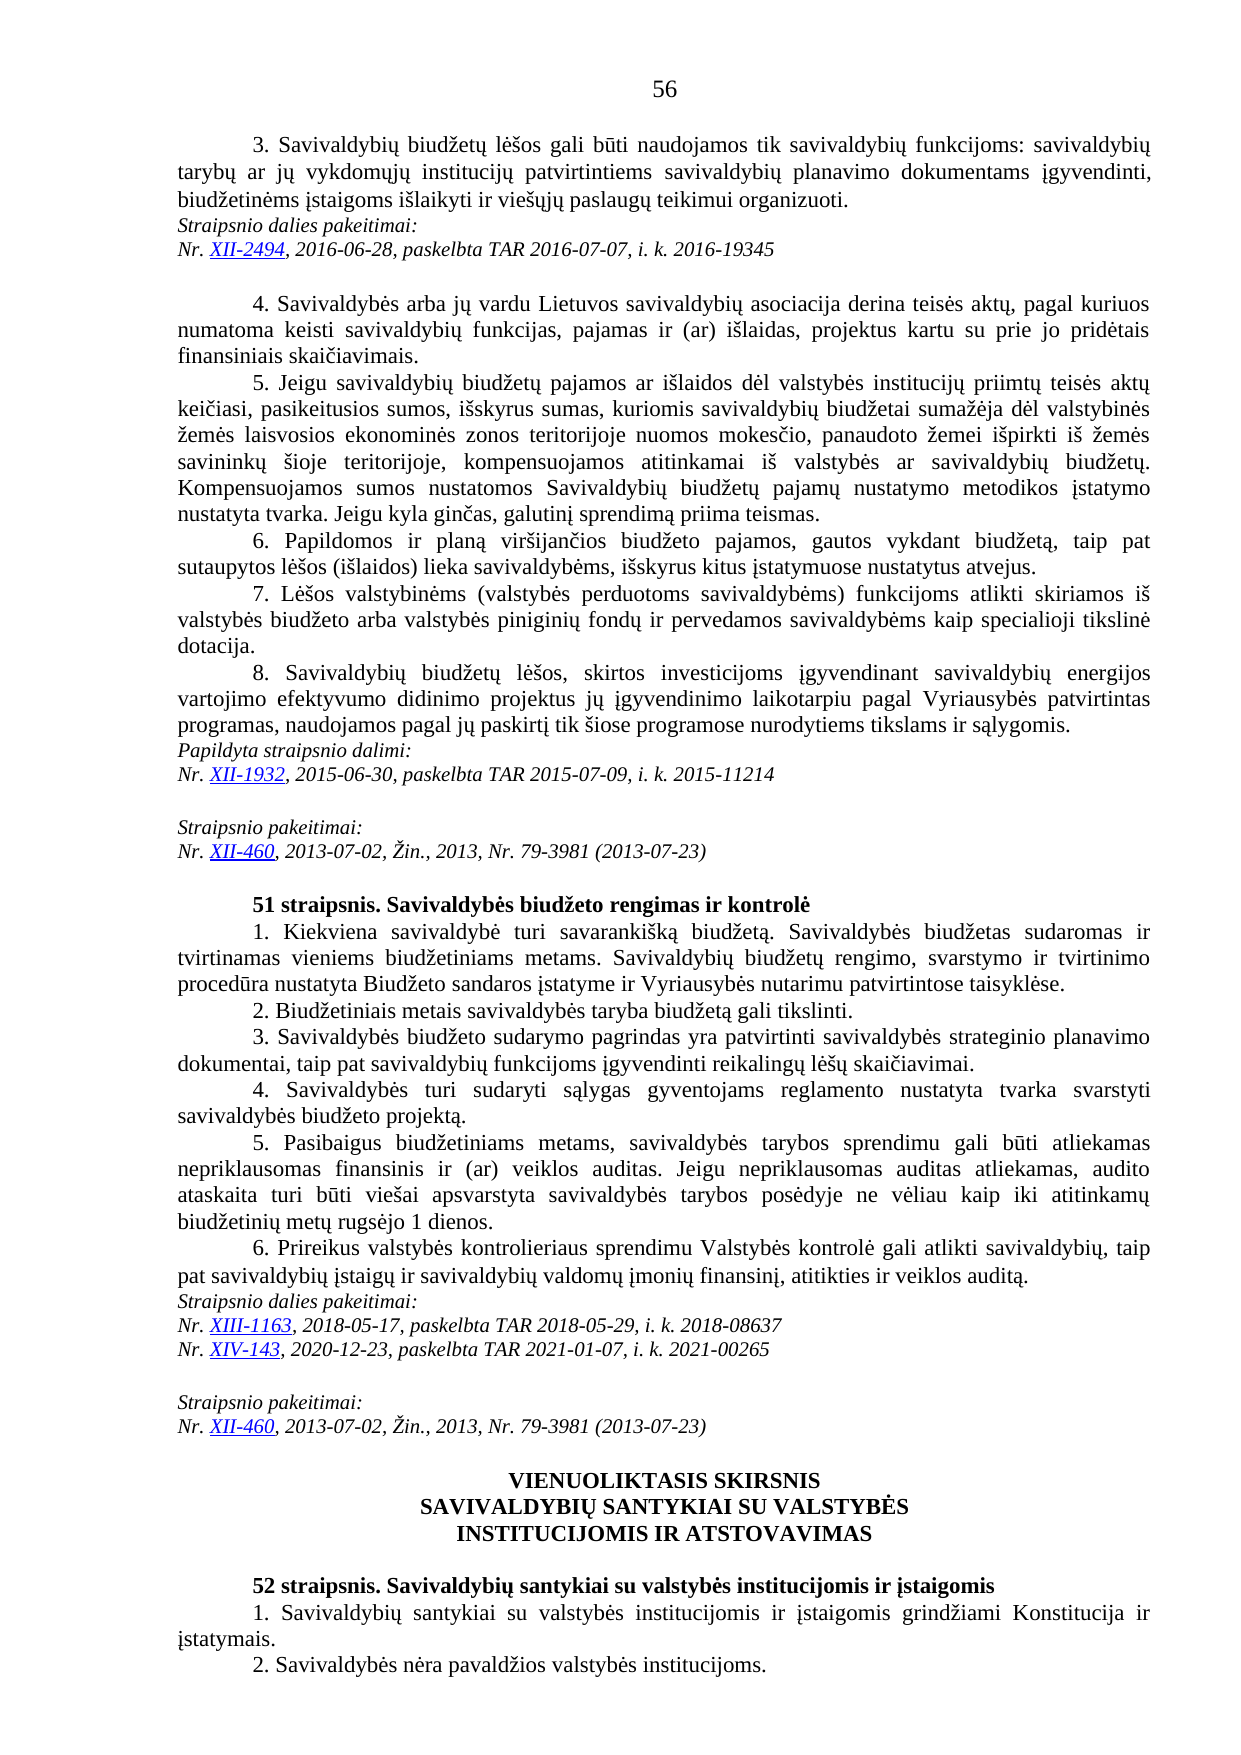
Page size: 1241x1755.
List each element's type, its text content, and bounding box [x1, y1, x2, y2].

text 6. Prireikus valstybės kontrolieriaus sprendimu Valstybės kontrolė gali atlikti savivaldybių, taip pat savivaldybių įstaigų ir savivaldybių valdomų įmonių finansinį, atitikties ir veiklos auditą. [177, 1234, 1152, 1289]
text Straipsnio pakeitimai: [177, 814, 1152, 839]
text 1. Kiekviena savivaldybė turi savarankišką biudžetą. Savivaldybės biudžetas sudaromas ir tvirtinamas vieniems biudžetiniams metams. Savivaldybių biudžetų rengimo, svarstymo ir tvirtinimo procedūra nustatyta Biudžeto sandaros įstatyme ir Vyriausybės nutarimu patvirtintose taisyklėse. [177, 918, 1152, 997]
text 1. Savivaldybių santykiai su valstybės institucijomis ir įstaigomis grindžiami Konstitucija ir įstatymais. [177, 1599, 1152, 1651]
text 7. Lėšos valstybinėms (valstybės perduotoms savivaldybėms) funkcijoms atlikti skiriamos iš valstybės biudžeto arba valstybės piniginių fondų ir pervedamos savivaldybėms kaip specialioji tikslinė dotacija. [177, 579, 1152, 659]
text 2. Biudžetiniais metais savivaldybės taryba biudžetą gali tikslinti. [177, 997, 1152, 1023]
text Nr. XII-460, 2013-07-02, Žin., 2013, Nr. 79-3981 (2013-07-23) [177, 839, 1152, 863]
text 4. Savivaldybės turi sudaryti sąlygas gyventojams reglamento nustatyta tvarka svarstyti savivaldybės biudžeto projektą. [177, 1076, 1152, 1129]
text Straipsnio pakeitimai: [177, 1390, 1152, 1414]
text 2. Savivaldybės nėra pavaldžios valstybės institucijoms. [177, 1651, 1152, 1678]
text Papildyta straipsnio dalimi: [177, 738, 1152, 762]
text 5. Pasibaigus biudžetiniams metams, savivaldybės tarybos sprendimu gali būti atliekamas nepriklausomas finansinis ir (ar) veiklos auditas. Jeigu nepriklausomas auditas atliekamas, audito ataskaita turi būti viešai apsvarstyta savivaldybės tarybos posėdyje ne vėliau kaip iki atitinkamų biudžetinių metų rugsėjo 1 dienos. [177, 1129, 1152, 1234]
text VIENUOLIKTASIS SKIRSNIS [177, 1467, 1152, 1493]
text 52 straipsnis. Savivaldybių santykiai su valstybės institucijomis ir įstaigomis [177, 1572, 1152, 1599]
text Straipsnio dalies pakeitimai: [177, 213, 1152, 237]
text Nr. XIII-1163, 2018-05-17, paskelbta TAR 2018-05-29, i. k. 2018-08637 [177, 1313, 1152, 1337]
text Nr. XII-460, 2013-07-02, Žin., 2013, Nr. 79-3981 (2013-07-23) [177, 1414, 1152, 1438]
subtitle SAVIVALDYBIŲ SANTYKIAI SU VALSTYBĖS [177, 1493, 1152, 1520]
text 6. Papildomos ir planą viršijančios biudžeto pajamos, gautos vykdant biudžetą, taip pat sutaupytos lėšos (išlaidos) lieka savivaldybėms, išskyrus kitus įstatymuose nustatytus atvejus. [177, 527, 1152, 579]
text Straipsnio dalies pakeitimai: [177, 1289, 1152, 1313]
text 8. Savivaldybių biudžetų lėšos, skirtos investicijoms įgyvendinant savivaldybių energijos vartojimo efektyvumo didinimo projektus jų įgyvendinimo laikotarpiu pagal Vyriausybės patvirtintas programas, naudojamos pagal jų paskirtį tik šiose programose nurodytiems tikslams ir sąlygomis. [177, 659, 1152, 738]
text Nr. XII-1932, 2015-06-30, paskelbta TAR 2015-07-09, i. k. 2015-11214 [177, 762, 1152, 786]
text 3. Savivaldybės biudžeto sudarymo pagrindas yra patvirtinti savivaldybės strateginio planavimo dokumentai, taip pat savivaldybių funkcijoms įgyvendinti reikalingų lėšų skaičiavimai. [177, 1023, 1152, 1076]
text 4. Savivaldybės arba jų vardu Lietuvos savivaldybių asociacija derina teisės aktų, pagal kuriuos numatoma keisti savivaldybių funkcijas, pajamas ir (ar) išlaidas, projektus kartu su prie jo pridėtais finansiniais skaičiavimais. [177, 290, 1152, 369]
text 5. Jeigu savivaldybių biudžetų pajamos ar išlaidos dėl valstybės institucijų priimtų teisės aktų keičiasi, pasikeitusios sumos, išskyrus sumas, kuriomis savivaldybių biudžetai sumažėja dėl valstybinės žemės laisvosios ekonominės zonos teritorijoje nuomos mokesčio, panaudoto žemei išpirkti iš žemės savininkų šioje teritorijoje, kompensuojamos atitinkamai iš valstybės ar savivaldybių biudžetų. Kompensuojamos sumos nustatomos Savivaldybių biudžetų pajamų nustatymo metodikos įstatymo nustatyta tvarka. Jeigu kyla ginčas, galutinį sprendimą priima teismas. [177, 369, 1152, 527]
text 3. Savivaldybių biudžetų lėšos gali būti naudojamos tik savivaldybių funkcijoms: savivaldybių tarybų ar jų vykdomųjų institucijų patvirtintiems savivaldybių planavimo dokumentams įgyvendinti, biudžetinėms įstaigoms išlaikyti ir viešųjų paslaugų teikimui organizuoti. [177, 131, 1152, 213]
text 51 straipsnis. Savivaldybės biudžeto rengimas ir kontrolė [177, 891, 1152, 918]
text Nr. XII-2494, 2016-06-28, paskelbta TAR 2016-07-07, i. k. 2016-19345 [177, 237, 1152, 261]
subtitle INSTITUCIJOMIS IR ATSTOVAVIMAS [177, 1520, 1152, 1546]
text Nr. XIV-143, 2020-12-23, paskelbta TAR 2021-01-07, i. k. 2021-00265 [177, 1337, 1152, 1361]
